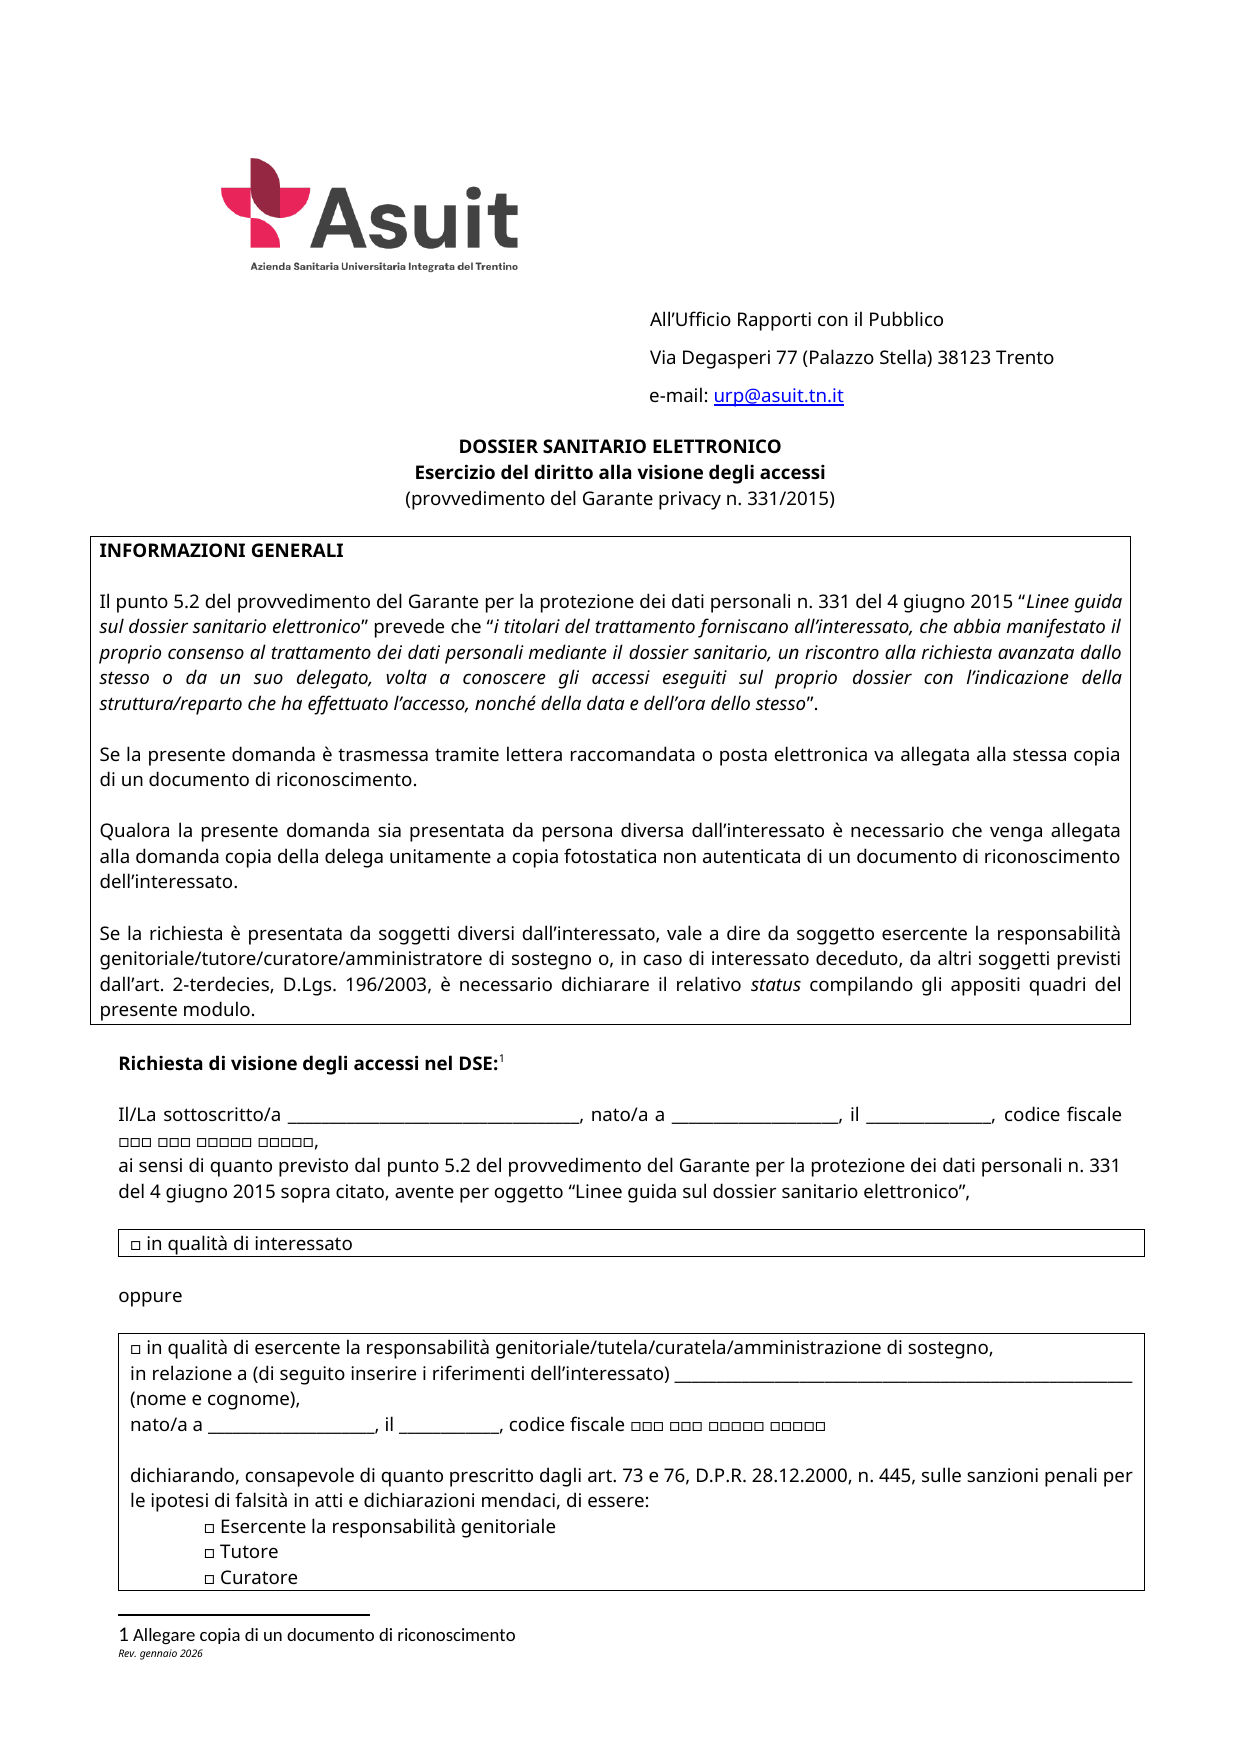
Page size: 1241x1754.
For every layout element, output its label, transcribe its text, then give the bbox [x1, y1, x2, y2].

table_header □ in qualità di esercente la responsabilità genitoriale/tutela/curatela/amministrazione di sostegno, in relazione a (di seguito inserire i riferimenti dell’interessato) _______________________________________________________ (nome e cognome), nato/a a ____________________, il ____________, codice fiscale □□□ □□□ □□□□□ □□□□□ dichiarando, consapevole di quanto prescritto dagli art. 73 e 76, D.P.R. 28.12.2000, n. 445, sulle sanzioni penali per le ipotesi di falsità in atti e dichiarazioni mendaci, di essere: □ Esercente la responsabilità genitoriale □ Tutore □ Curatore [119, 1334, 1144, 1589]
text oppure [118, 1282, 1122, 1308]
picture [191, 128, 547, 307]
text Esercizio del diritto alla visione degli accessi [118, 459, 1122, 485]
text Se la richiesta è presentata da soggetti diversi dall’interessato, vale a dire da soggetto esercente la responsabilità genitoriale/tutore/curatore/amministratore di sostegno o, in caso di interessato deceduto, da altri soggetti previsti dall’art. 2-terdecies, D.Lgs. 196/2003, è necessario dichiarare il relativo status compilando gli appositi quadri del presente modulo. [91, 919, 1130, 1024]
text Via Degasperi 77 (Palazzo Stella) 38123 Trento [650, 344, 1122, 370]
table_header □ in qualità di interessato [119, 1230, 1144, 1256]
text ai sensi di quanto previsto dal punto 5.2 del provvedimento del Garante per la protezione dei dati personali n. 331 del 4 giugno 2015 sopra citato, avente per oggetto “Linee guida sul dossier sanitario elettronico”, [118, 1153, 1122, 1204]
text e-mail: urp@asuit.tn.it [493, 383, 1122, 408]
text DOSSIER SANITARIO ELETTRONICO [118, 434, 1122, 459]
text Il/La sottoscritto/a ___________________________________, nato/a a ____________________, il _______________, codice fiscale □□□ □□□ □□□□□ □□□□□, [118, 1102, 1122, 1153]
text Richiesta di visione degli accessi nel DSE: [118, 1051, 1122, 1076]
text Qualora la presente domanda sia presentata da persona diversa dall’interessato è necessario che venga allegata alla domanda copia della delega unitamente a copia fotostatica non autenticata di un documento di riconoscimento dell’interessato. [91, 817, 1130, 894]
text All’Ufficio Rapporti con il Pubblico [576, 306, 1122, 332]
text INFORMAZIONI GENERALI [91, 537, 1130, 562]
text Il punto 5.2 del provvedimento del Garante per la protezione dei dati personali n. 331 del 4 giugno 2015 “Linee guida sul dossier sanitario elettronico” prevede che “i titolari del trattamento forniscano all’interessato, che abbia manifestato il proprio consenso al trattamento dei dati personali mediante il dossier sanitario, un riscontro alla richiesta avanzata dallo stesso o da un suo delegato, volta a conoscere gli accessi eseguiti sul proprio dossier con l’indicazione della struttura/reparto che ha effettuato l’accesso, nonché della data e dell’ora dello stesso”. [91, 587, 1130, 716]
text Se la presente domanda è trasmessa tramite lettera raccomandata o posta elettronica va allegata alla stessa copia di un documento di riconoscimento. [91, 740, 1130, 792]
text Allegare copia di un documento di riconoscimento [118, 1621, 1122, 1647]
text (provvedimento del Garante privacy n. 331/2015) [118, 485, 1122, 510]
